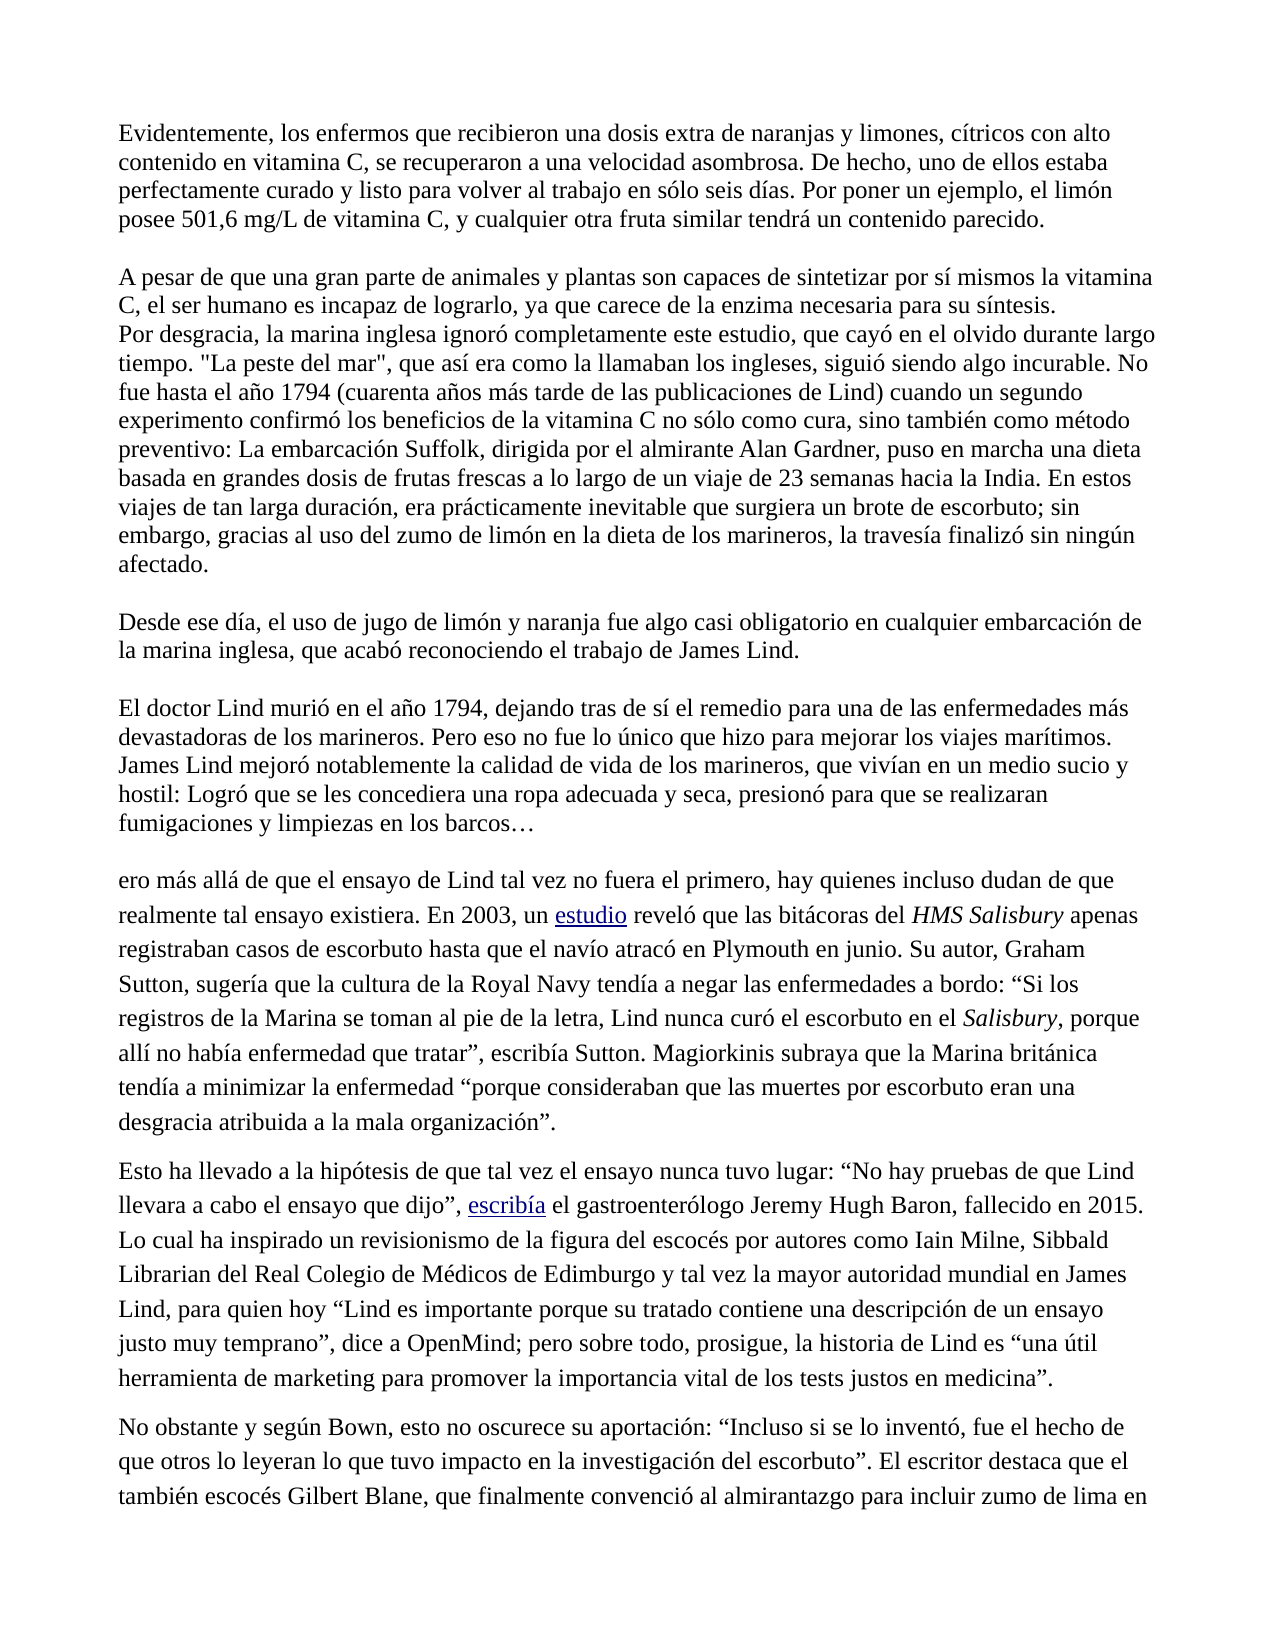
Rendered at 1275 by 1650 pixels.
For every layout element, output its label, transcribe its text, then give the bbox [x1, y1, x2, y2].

text Por desgracia, la marina inglesa ignoró completamente este estudio, que cayó en el olvido durante largo tiempo. "La peste del mar", que así era como la llamaban los ingleses, siguió siendo algo incurable. No fue hasta el año 1794 (cuarenta años más tarde de las publicaciones de Lind) cuando un segundo experimento confirmó los beneficios de la vitamina C no sólo como cura, sino también como método preventivo: La embarcación Suffolk, dirigida por el almirante Alan Gardner, puso en marcha una dieta basada en grandes dosis de frutas frescas a lo largo de un viaje de 23 semanas hacia la India. En estos viajes de tan larga duración, era prácticamente inevitable que surgiera un brote de escorbuto; sin embargo, gracias al uso del zumo de limón en la dieta de los marineros, la travesía finalizó sin ningún afectado. Desde ese día, el uso de jugo de limón y naranja fue algo casi obligatorio en cualquier embarcación de la marina inglesa, que acabó reconociendo el trabajo de James Lind. El doctor Lind murió en el año 1794, dejando tras de sí el remedio para una de las enfermedades más devastadoras de los marineros. Pero eso no fue lo único que hizo para mejorar los viajes marítimos. James Lind mejoró notablemente la calidad de vida de los marineros, que vivían en un medio sucio y hostil: Logró que se les concediera una ropa adecuada y seca, presionó para que se realizaran fumigaciones y limpiezas en los barcos… [118, 319, 1157, 837]
text ero más allá de que el ensayo de Lind tal vez no fuera el primero, hay quienes incluso dudan de que realmente tal ensayo existiera. En 2003, un estudio reveló que las bitácoras del HMS Salisbury apenas registraban casos de escorbuto hasta que el navío atracó en Plymouth en junio. Su autor, Graham Sutton, sugería que la cultura de la Royal Navy tendía a negar las enfermedades a bordo: “Si los registros de la Marina se toman al pie de la letra, Lind nunca curó el escorbuto en el Salisbury, porque allí no había enfermedad que tratar”, escribía Sutton. Magiorkinis subraya que la Marina británica tendía a minimizar la enfermedad “porque consideraban que las muertes por escorbuto eran una desgracia atribuida a la mala organización”. [118, 866, 1157, 1136]
text Esto ha llevado a la hipótesis de que tal vez el ensayo nunca tuvo lugar: “No hay pruebas de que Lind llevara a cabo el ensayo que dijo”, escribía el gastroenterólogo Jeremy Hugh Baron, fallecido en 2015. Lo cual ha inspirado un revisionismo de la figura del escocés por autores como Iain Milne, Sibbald Librarian del Real Colegio de Médicos de Edimburgo y tal vez la mayor autoridad mundial en James Lind, para quien hoy “Lind es importante porque su tratado contiene una descripción de un ensayo justo muy temprano”, dice a OpenMind; pero sobre todo, prosigue, la historia de Lind es “una útil herramienta de marketing para promover la importancia vital de los tests justos en medicina”. [118, 1156, 1157, 1392]
text Evidentemente, los enfermos que recibieron una dosis extra de naranjas y limones, cítricos con alto contenido en vitamina C, se recuperaron a una velocidad asombrosa. De hecho, uno de ellos estaba perfectamente curado y listo para volver al trabajo en sólo seis días. Por poner un ejemplo, el limón posee 501,6 mg/L de vitamina C, y cualquier otra fruta similar tendrá un contenido parecido. A pesar de que una gran parte de animales y plantas son capaces de sintetizar por sí mismos la vitamina C, el ser humano es incapaz de lograrlo, ya que carece de la enzima necesaria para su síntesis. [118, 118, 1157, 319]
text No obstante y según Bown, esto no oscurece su aportación: “Incluso si se lo inventó, fue el hecho de que otros lo leyeran lo que tuvo impacto en la investigación del escorbuto”. El escritor destaca que el también escocés Gilbert Blane, que finalmente convenció al almirantazgo para incluir zumo de lima en [118, 1412, 1157, 1510]
